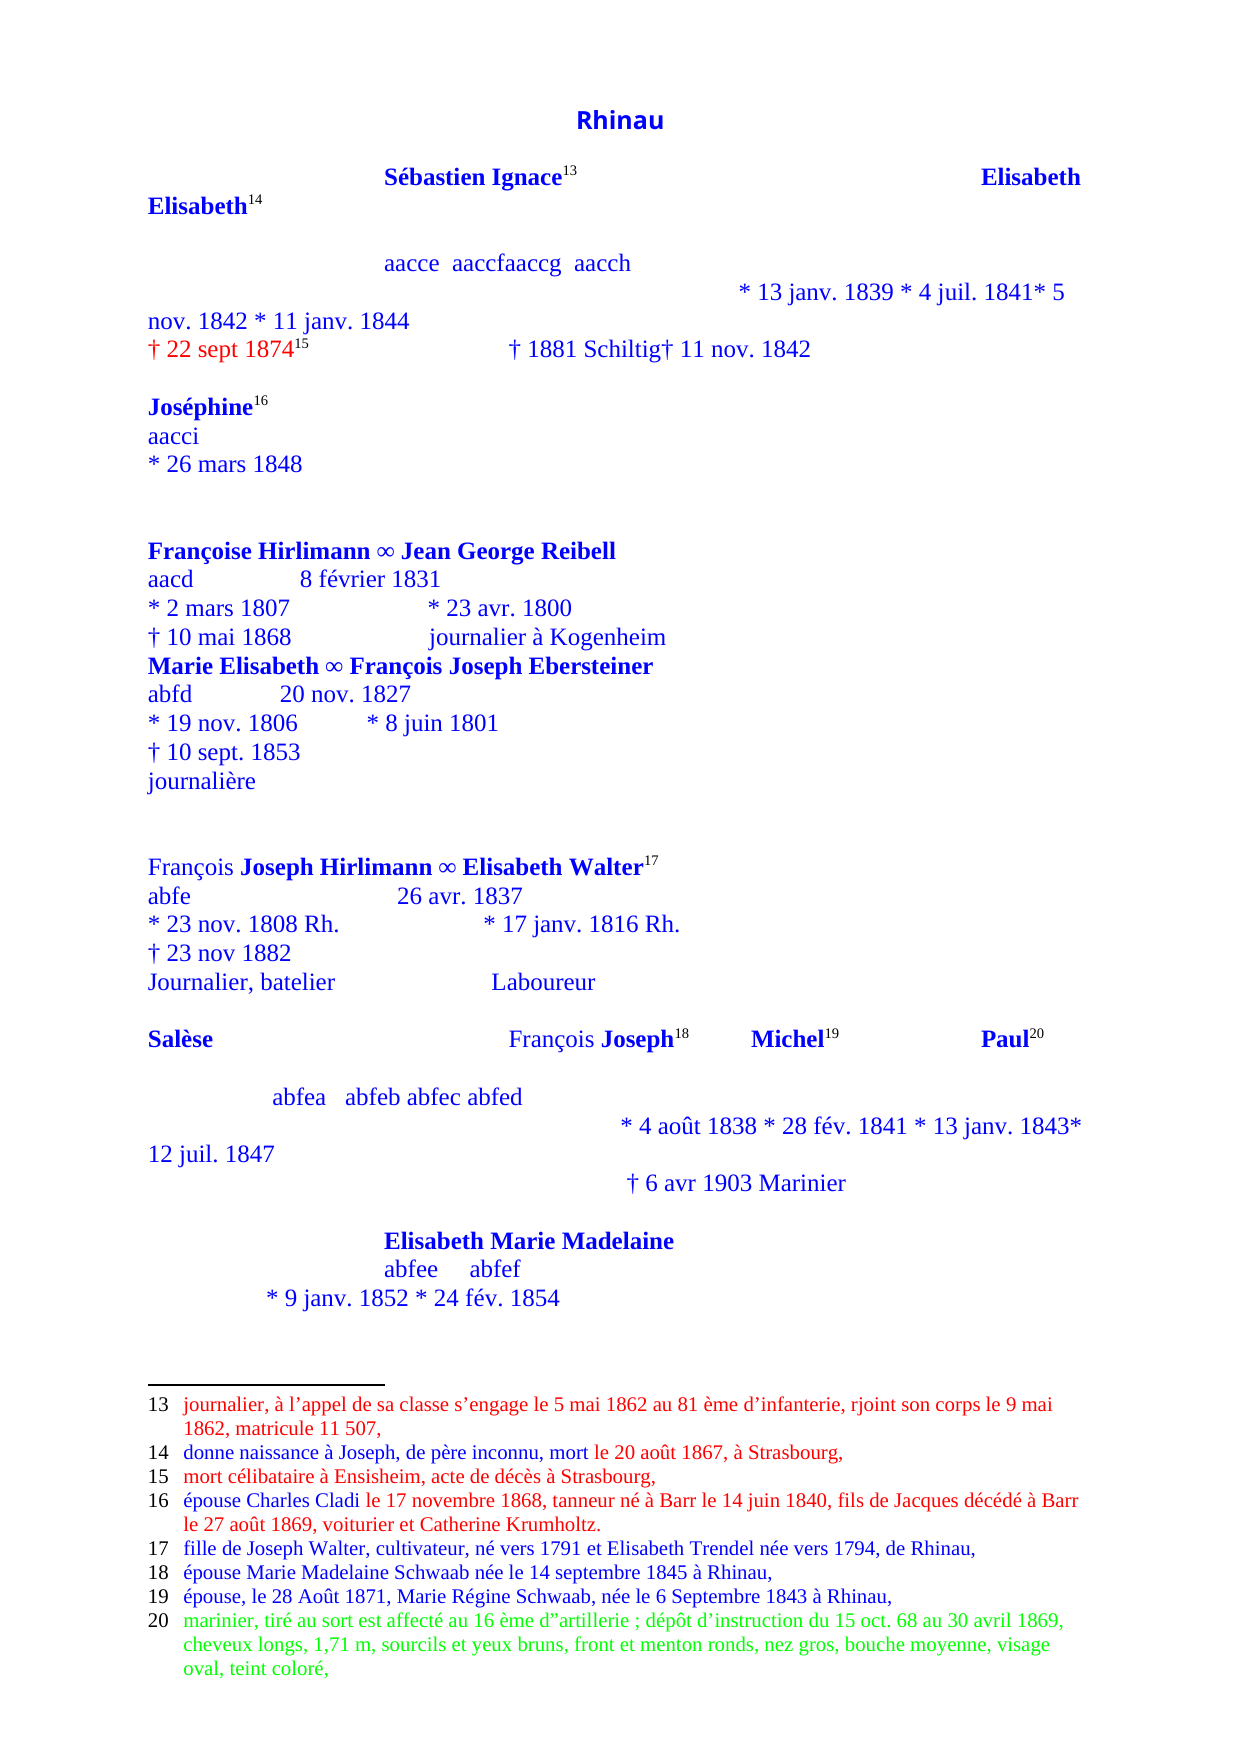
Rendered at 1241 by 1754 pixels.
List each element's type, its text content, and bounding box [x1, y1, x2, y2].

text donne naissance à Joseph, de père inconnu, mort le 20 août 1867, à Strasbourg, [148, 1407, 1093, 1436]
text Salèse François Joseph Michel Paul [148, 1082, 1093, 1111]
text † 6 avr 1903 Marinier [148, 1226, 1093, 1254]
text mort célibataire à Ensisheim, acte de décès à Strasbourg, [148, 1436, 1093, 1464]
text * 23 nov. 1808 Rh. * 17 janv. 1816 Rh. [148, 967, 1093, 996]
text * 19 nov. 1806 * 8 juin 1801 [148, 766, 1093, 794]
text journalière [148, 823, 1093, 852]
text Marie Elisabeth ∞ François Joseph Ebersteiner [148, 708, 1093, 737]
text aacci [148, 478, 1093, 507]
text aacd 8 février 1831 [148, 622, 1093, 651]
text Journalier, batelier Laboureur [148, 1024, 1093, 1053]
text abfea abfeb abfec abfed [148, 1111, 1093, 1168]
text * 2 mars 1807 * 23 avr. 1800 [148, 651, 1093, 679]
text aacce aaccfaaccg aacch [148, 277, 1093, 334]
text Françoise Hirlimann ∞ Jean George Reibell [148, 593, 1093, 622]
text * 13 janv. 1839 * 4 juil. 1841* 5 nov. 1842 * 11 janv. 1844 [148, 334, 1093, 392]
text épouse, le 28 Août 1871, Marie Régine Schwaab, née le 6 Septembre 1843 à Rhinau, [148, 1574, 1093, 1603]
text Elisabeth Marie Madelaine [148, 1283, 1093, 1312]
text fille de Joseph Walter, cultivateur, né vers 1791 et Elisabeth Trendel née vers 1794, de Rhinau, [148, 1517, 1093, 1546]
text † 22 sept 1874 † 1881 Schiltig† 11 nov. 1842 [148, 392, 1093, 421]
text Joséphine [148, 449, 1093, 478]
text * 4 août 1838 * 28 fév. 1841 * 13 janv. 1843* 12 juil. 1847 [148, 1168, 1093, 1226]
text François Joseph Hirlimann ∞ Elisabeth Walter [148, 909, 1093, 938]
text † 10 mai 1868 journalier à Kogenheim [148, 679, 1093, 708]
text * 26 mars 1848 [148, 507, 1093, 536]
text † 19 déc. 1877† 31 août 1835 [148, 162, 1093, 191]
text épouse Marie Madelaine Schwaab née le 14 septembre 1845 à Rhinau, [148, 1546, 1093, 1574]
text Sébastien Ignace Elisabeth Elisabeth [148, 219, 1093, 277]
text † 23 nov 1882 [148, 996, 1093, 1024]
text abfee abfef [148, 1312, 1093, 1341]
text marinier, tiré au sort est affecté au 16 ème d”artillerie ; dépôt d’instruction du 15 oct. 68 au 30 avril 1869, cheveux longs, 1,71 m, sourcils et yeux bruns, front et menton ronds, nez gros, bouche moyenne, visage oval, teint coloré, [148, 1603, 1093, 1680]
text épouse Charles Cladi le 17 novembre 1868, tanneur né à Barr le 14 juin 1840, fils de Jacques décédé à Barr le 27 août 1869, voiturier et Catherine Krumholtz. [148, 1464, 1093, 1517]
text † 10 sept. 1853 [148, 794, 1093, 823]
text abfd 20 nov. 1827 [148, 737, 1093, 766]
text abfe 26 avr. 1837 [148, 938, 1093, 967]
text journalier, à l’appel de sa classe s’engage le 5 mai 1862 au 81 ème d’infanterie, rjoint son corps le 9 mai 1862, matricule 11 507, [148, 1354, 1093, 1407]
